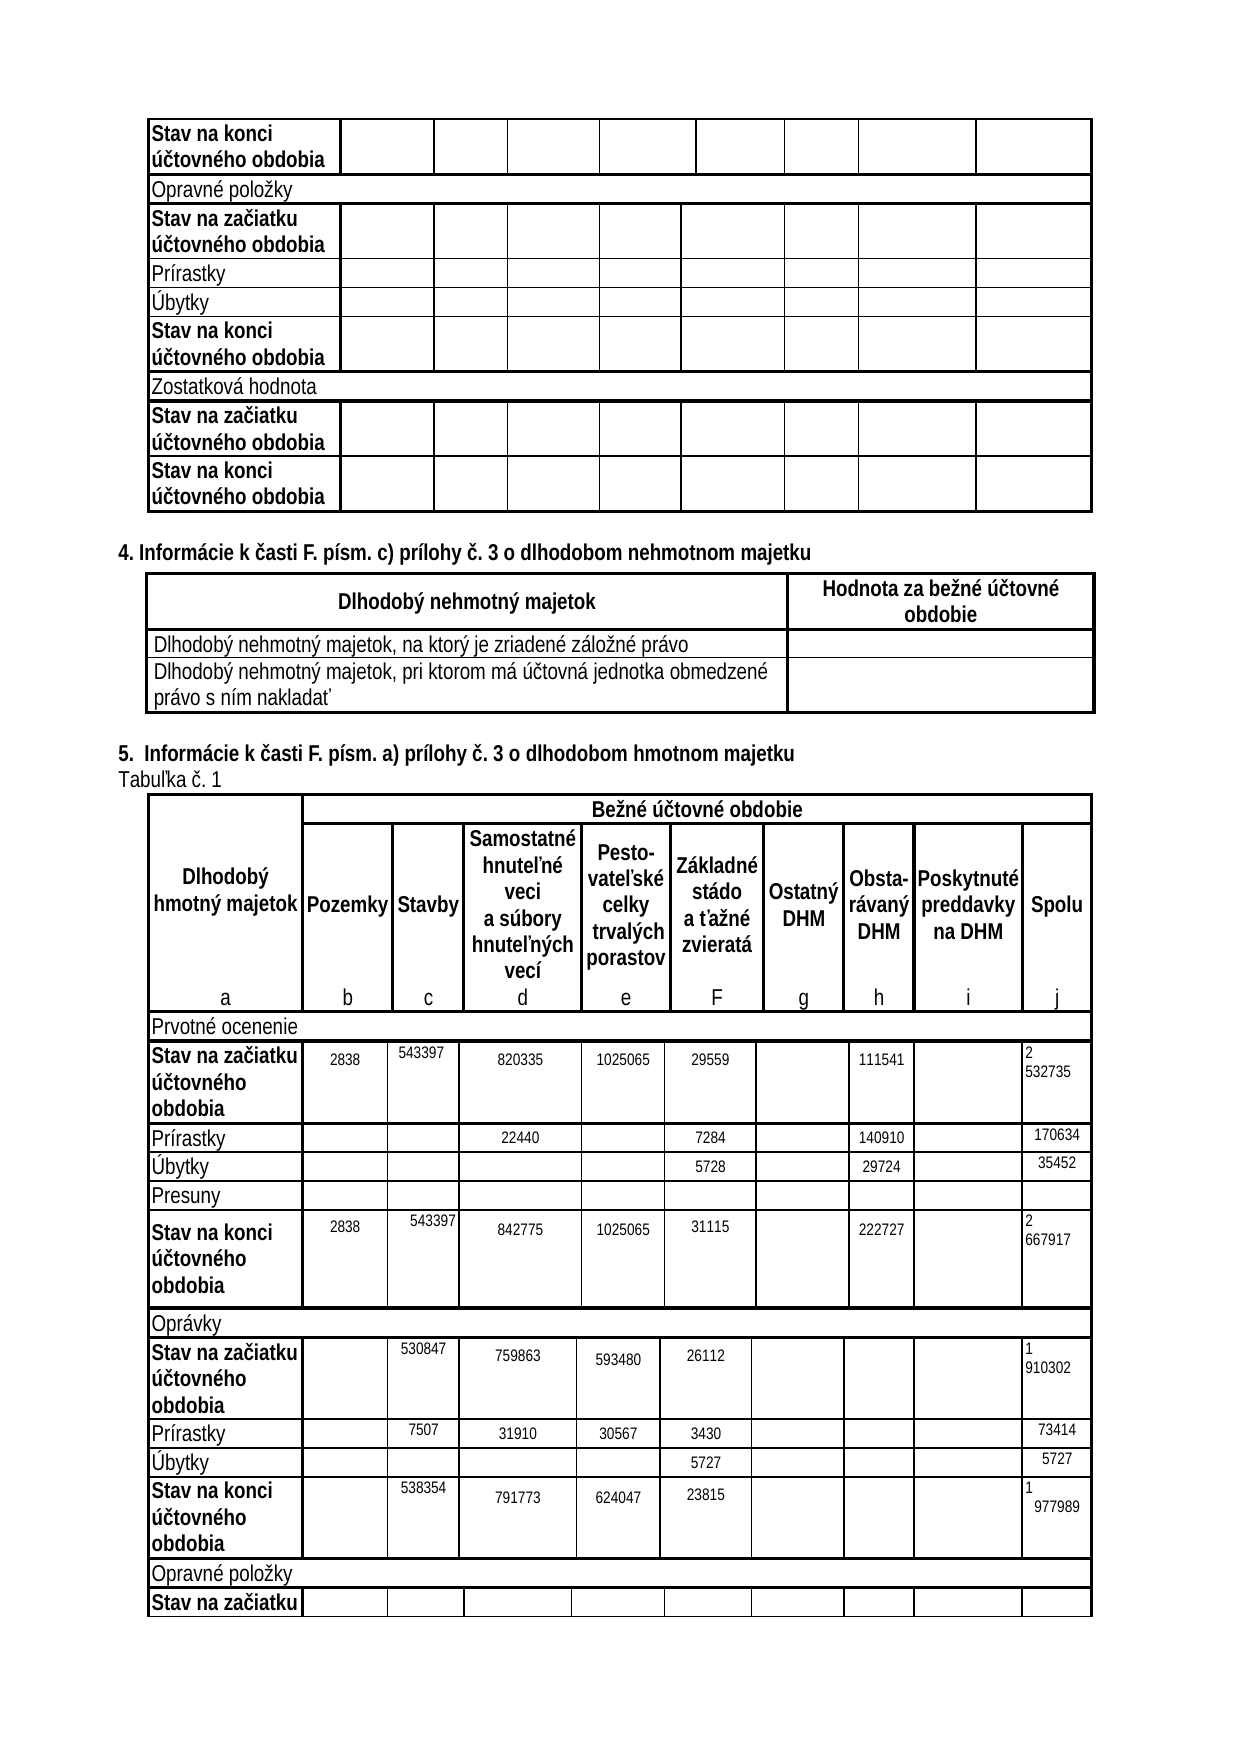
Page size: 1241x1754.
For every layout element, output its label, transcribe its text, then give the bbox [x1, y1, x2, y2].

table_cell [342, 120, 433, 172]
table_cell 759863 [460, 1339, 576, 1418]
table_cell j [1024, 984, 1090, 1010]
table_cell F [672, 984, 762, 1010]
table_cell [785, 403, 858, 455]
table_cell [785, 317, 858, 370]
table_cell [508, 120, 599, 172]
table_cell [915, 1478, 1021, 1557]
table_cell [508, 403, 599, 455]
table_cell [859, 288, 975, 316]
table_cell Prírastky [150, 1420, 301, 1447]
table_cell [460, 1449, 576, 1476]
table_cell [600, 403, 680, 455]
table_cell [915, 1449, 1021, 1476]
table_cell [785, 120, 858, 172]
table_cell [577, 1449, 659, 1476]
table_cell d [465, 984, 580, 1010]
table_cell Stav na začiatku [150, 1589, 301, 1616]
table_cell [785, 205, 858, 258]
table_cell [435, 205, 507, 258]
table_cell Obsta-rávaný DHM [845, 825, 912, 983]
table_cell Základné stádo a ťažné zvieratá [672, 825, 762, 983]
table_cell b [304, 984, 391, 1010]
table_cell Oprávky [150, 1310, 1090, 1336]
table_cell 29559 [665, 1043, 755, 1122]
table_cell [752, 1478, 843, 1557]
table_cell [859, 205, 975, 258]
table_cell [859, 457, 975, 509]
table_cell e [583, 984, 669, 1010]
table_cell 5727 [1023, 1449, 1090, 1476]
table_cell [508, 288, 599, 316]
table_cell [508, 317, 599, 370]
table_cell [435, 403, 507, 455]
table_cell 593480 [577, 1339, 659, 1418]
table_cell 538354 [388, 1478, 458, 1557]
table_cell [600, 317, 680, 370]
text Tabuľka č. 1 [118, 766, 1122, 793]
table_cell c [394, 984, 462, 1010]
table_cell [785, 259, 858, 287]
text 4. Informácie k časti F. písm. c) prílohy č. 3 o dlhodobom nehmotnom majetku [118, 539, 1122, 565]
table_cell [757, 1125, 848, 1151]
table_cell [915, 1420, 1021, 1447]
table_cell [582, 1153, 664, 1180]
table_cell 222727 [850, 1211, 913, 1306]
table_cell 5728 [665, 1153, 755, 1180]
table_cell 111541 [850, 1043, 913, 1122]
table_cell [304, 1420, 387, 1447]
table_cell [342, 205, 433, 258]
table_cell [859, 403, 975, 455]
table_cell [845, 1589, 913, 1616]
table_cell 29724 [850, 1153, 913, 1180]
table_cell [600, 120, 695, 172]
table_cell Stav na konci účtovného obdobia [150, 120, 339, 172]
table_cell Stav na začiatku účtovného obdobia [150, 205, 339, 258]
table_cell [850, 1182, 913, 1209]
table_cell 22440 [460, 1125, 581, 1151]
table_cell [845, 1339, 913, 1418]
table_cell Stav na konci účtovného obdobia [150, 457, 339, 509]
table_cell 530847 [388, 1339, 458, 1418]
table_cell [304, 1153, 387, 1180]
table_cell [977, 403, 1090, 455]
table_cell [342, 288, 433, 316]
table_cell [435, 317, 507, 370]
table_cell Dlhodobý nehmotný majetok, na ktorý je zriadené záložné právo [148, 631, 786, 657]
table_cell [600, 205, 680, 258]
table_cell [752, 1420, 843, 1447]
table_cell 791773 [460, 1478, 576, 1557]
table_cell Spolu [1024, 825, 1090, 983]
table_cell [435, 259, 507, 287]
table_cell [665, 1182, 755, 1209]
table_cell 23815 [661, 1478, 751, 1557]
table_cell [304, 1478, 387, 1557]
table_cell 2838 [304, 1043, 387, 1122]
table_cell [682, 205, 784, 258]
table_cell Prírastky [150, 1125, 301, 1151]
table_cell 2838 [304, 1211, 387, 1306]
table_cell [915, 1153, 1021, 1180]
table_cell [600, 457, 680, 509]
table_cell 543397 [388, 1211, 458, 1306]
table_cell g [765, 984, 842, 1010]
table_cell [508, 205, 599, 258]
table_cell [757, 1153, 848, 1180]
table_cell [859, 120, 975, 172]
table_cell [915, 1211, 1021, 1306]
table_cell 7507 [388, 1420, 458, 1447]
table_cell [600, 259, 680, 287]
table_cell h [845, 984, 912, 1010]
table_cell [757, 1182, 848, 1209]
table_cell Prvotné ocenenie [150, 1013, 1090, 1039]
table_cell 820335 [460, 1043, 581, 1122]
table_header Bežné účtovné obdobie [304, 796, 1090, 822]
table_cell Stav na začiatku účtovného obdobia [150, 1043, 301, 1122]
table_cell [785, 457, 858, 509]
table_cell Úbytky [150, 288, 339, 316]
table_cell [915, 1043, 1021, 1122]
table_header Dlhodobý nehmotný majetok [148, 575, 786, 627]
table_cell [752, 1339, 843, 1418]
table_cell [304, 1589, 387, 1616]
table_cell [435, 457, 507, 509]
table_cell [845, 1478, 913, 1557]
table_cell [435, 288, 507, 316]
table_cell [845, 1420, 913, 1447]
table_cell Pesto-vateľské celky trvalých porastov [583, 825, 669, 983]
table_cell Opravné položky [150, 176, 1090, 202]
table_cell [915, 1339, 1021, 1418]
table_cell [752, 1589, 843, 1616]
table_cell [582, 1182, 664, 1209]
table_cell Úbytky [150, 1449, 301, 1476]
table_cell [508, 457, 599, 509]
table_cell 3430 [661, 1420, 751, 1447]
table_cell [977, 120, 1090, 172]
table_cell Stav na začiatku účtovného obdobia [150, 403, 339, 455]
table_cell [682, 457, 784, 509]
table_cell [682, 317, 784, 370]
table_cell 35452 [1023, 1153, 1090, 1180]
table_cell Stav na konci účtovného obdobia [150, 317, 339, 370]
table_cell 73414 [1023, 1420, 1090, 1447]
table_cell 7284 [665, 1125, 755, 1151]
table_cell [665, 1589, 751, 1616]
table_cell Presuny [150, 1182, 301, 1209]
table_cell [600, 288, 680, 316]
table_cell Stavby [394, 825, 462, 983]
table_cell [572, 1589, 664, 1616]
table_cell [304, 1182, 387, 1209]
table_cell [859, 259, 975, 287]
table_cell [465, 1589, 571, 1616]
table_cell 1025065 [582, 1043, 664, 1122]
table_cell 5727 [661, 1449, 751, 1476]
table_cell [342, 457, 433, 509]
table_cell 140910 [850, 1125, 913, 1151]
table_cell Zostatková hodnota [150, 373, 1090, 399]
table_cell [582, 1125, 664, 1151]
table_cell 31910 [460, 1420, 576, 1447]
table_cell 1 910302 [1023, 1339, 1090, 1418]
table_cell [342, 403, 433, 455]
table_cell [388, 1153, 458, 1180]
table_cell [859, 317, 975, 370]
table_cell [342, 259, 433, 287]
table_cell [915, 1125, 1021, 1151]
table_cell [785, 288, 858, 316]
table_cell 842775 [460, 1211, 581, 1306]
table_cell 543397 [388, 1043, 458, 1122]
table_cell Dlhodobý nehmotný majetok, pri ktorom má účtovná jednotka obmedzené právo s ním nakladať [148, 658, 786, 711]
table_cell [682, 403, 784, 455]
table_cell [977, 205, 1090, 258]
table_cell Samostatné hnuteľné veci a súbory hnuteľných vecí [465, 825, 580, 983]
table_cell [388, 1589, 463, 1616]
table_cell [757, 1211, 848, 1306]
table_cell 2 532735 [1023, 1043, 1090, 1122]
table_cell [757, 1043, 848, 1122]
table_cell [977, 288, 1090, 316]
table_cell [977, 259, 1090, 287]
table_cell 30567 [577, 1420, 659, 1447]
table_cell a [150, 984, 301, 1010]
table_cell 1025065 [582, 1211, 664, 1306]
table_cell [682, 259, 784, 287]
table_cell [388, 1449, 458, 1476]
table_cell Prírastky [150, 259, 339, 287]
table_cell [977, 457, 1090, 509]
table_cell [460, 1182, 581, 1209]
table_cell [915, 1182, 1021, 1209]
table_cell Opravné položky [150, 1560, 1090, 1586]
table_cell [977, 317, 1090, 370]
table_cell [1023, 1589, 1090, 1616]
table_cell Stav na konci účtovného obdobia [150, 1211, 301, 1306]
table_cell [508, 259, 599, 287]
table_cell [388, 1182, 458, 1209]
table_header Hodnota za bežné účtovné obdobie [789, 575, 1092, 627]
table_cell [682, 288, 784, 316]
table_cell [304, 1339, 387, 1418]
table_cell Stav na začiatku účtovného obdobia [150, 1339, 301, 1418]
table_cell [435, 120, 507, 172]
table_cell [697, 120, 784, 172]
table_cell [845, 1449, 913, 1476]
table_cell [789, 631, 1092, 657]
table_cell 26112 [661, 1339, 751, 1418]
table_cell [752, 1449, 843, 1476]
table_cell Stav na konci účtovného obdobia [150, 1478, 301, 1557]
table_cell [460, 1153, 581, 1180]
table_cell 170634 [1023, 1125, 1090, 1151]
text 5. Informácie k časti F. písm. a) prílohy č. 3 o dlhodobom hmotnom majetku [118, 740, 1122, 766]
table_cell 1 977989 [1023, 1478, 1090, 1557]
table_cell 31115 [665, 1211, 755, 1306]
table_cell [388, 1125, 458, 1151]
table_header Dlhodobý hmotný majetok [150, 796, 301, 983]
table_cell 2 667917 [1023, 1211, 1090, 1306]
table_cell [1023, 1182, 1090, 1209]
table_cell Úbytky [150, 1153, 301, 1180]
table_cell i [916, 984, 1021, 1010]
table_cell Poskytnuté preddavky na DHM [916, 825, 1021, 983]
table_cell Ostatný DHM [765, 825, 842, 983]
table_cell [304, 1125, 387, 1151]
table_cell [915, 1589, 1021, 1616]
table_cell Pozemky [304, 825, 391, 983]
table_cell [304, 1449, 387, 1476]
table_cell 624047 [577, 1478, 659, 1557]
table_cell [342, 317, 433, 370]
table_cell [789, 658, 1092, 711]
